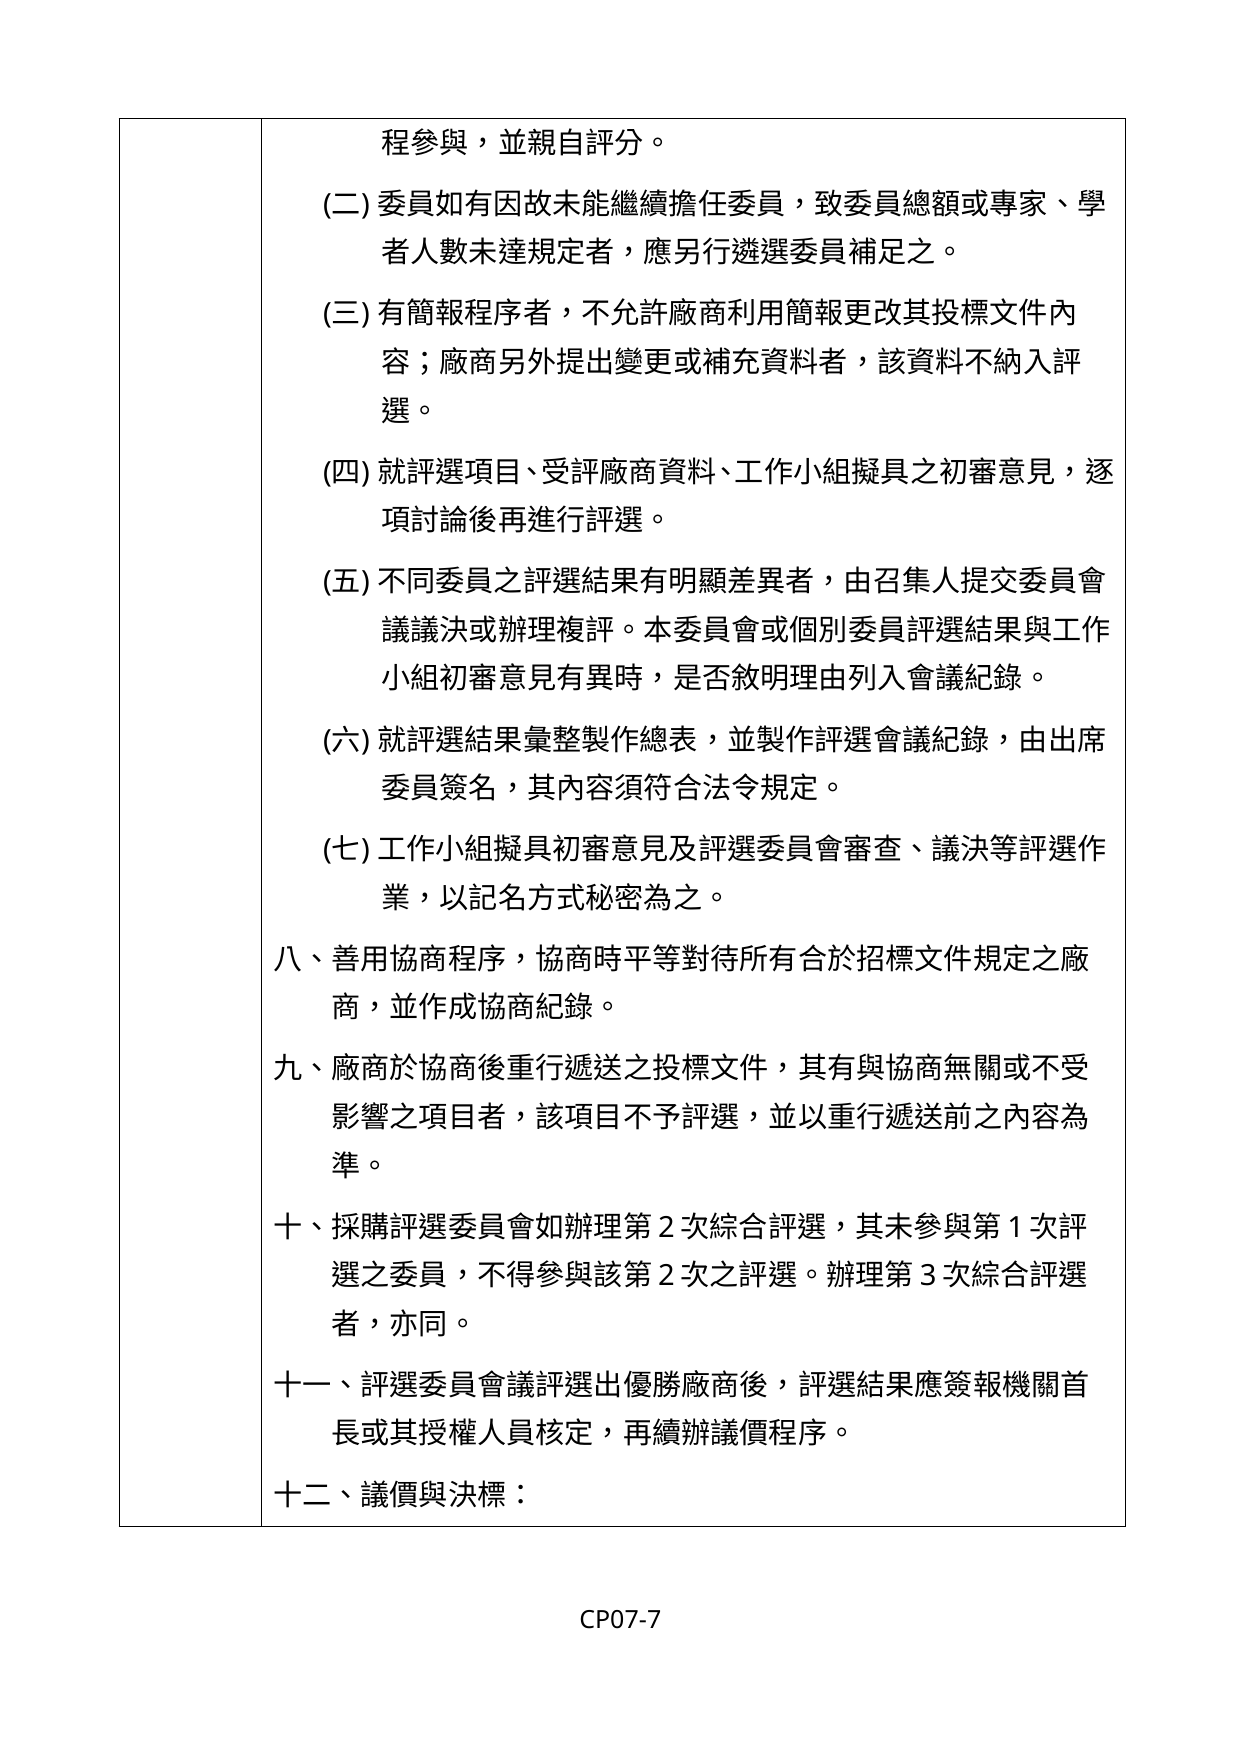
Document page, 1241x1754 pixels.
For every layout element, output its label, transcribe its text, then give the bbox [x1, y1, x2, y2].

table_cell [120, 119, 261, 1526]
table_cell 依本法施行細則第23條之1第1項規定，就個案敘明符合本法第22條第1項第9款或第10款之情形，並簽經機關首長或其授權人員核准。 依本法第94條及採購評選委員會組織準則第3條、第4條規定，簽報成立採購評選委員會，並一併成立工作小組。遴選評選委員，考量其專業；通知聘（派）時一併檢附「採購評選委員會委員須知」。 依採購評選委員會組織準則第6條規定公開委員名單，未公開者，開始評選前，就評選委員會委員名單，依「採購評選委員會委員名單保密措施一覽表」執行保密措施。 評選項目、評審標準及評定方式，除有前例或條件簡單者外，由採購評選委員會訂定或審定，且其權重及配分設定合理（例如簡報不得高於20%；非採固定費用或費率決標，其價格納入評分或評比者為20%至50%間）。 確認招標文件應載事項及等標期均符合規定。 工作小組應於評選會議召開前擬具初審意見，且其內容包含所有應載事項。 評選委員會議召開時： 確認委員出席人數與出席之專家學者人數及其占出席委員人數比率符合規定，無應辭職或予以解聘情形，且委員全程參與，並親自評分。 委員如有因故未能繼續擔任委員，致委員總額或專家、學者人數未達規定者，應另行遴選委員補足之。 有簡報程序者，不允許廠商利用簡報更改其投標文件內容；廠商另外提出變更或補充資料者，該資料不納入評選。 就評選項目、受評廠商資料、工作小組擬具之初審意見，逐項討論後再進行評選。 不同委員之評選結果有明顯差異者，由召集人提交委員會議議決或辦理複評。本委員會或個別委員評選結果與工作小組初審意見有異時，是否敘明理由列入會議紀錄。 就評選結果彙整製作總表，並製作評選會議紀錄，由出席委員簽名，其內容須符合法令規定。 工作小組擬具初審意見及評選委員會審查、議決等評選作業，以記名方式秘密為之。 善用協商程序，協商時平等對待所有合於招標文件規定之廠商，並作成協商紀錄。 廠商於協商後重行遞送之投標文件，其有與協商無關或不受影響之項目者，該項目不予評選，並以重行遞送前之內容為準。 採購評選委員會如辦理第2次綜合評選，其未參與第1次評選之委員，不得參與該第2次之評選。辦理第3次綜合評選者，亦同。 評選委員會議評選出優勝廠商後，評選結果應簽報機關首長或其授權人員核定，再續辦議價程序。 議價與決標： 按優勝序位，依序與優勝廠商辦理議價；有2家以上廠商為同一優勝序位者，以標價低者優先議價。 機關與評選優勝廠商議價，不能降低或刪減招標文件要求或廠商投標文件所承諾事項之情形。 機關洽優勝廠商議價之程序，須於報價有效期內及時完成。 機關對於評選委員會違反本法之決議，不得接受；發現評選作業足以影響採購公正之違法或不當行為者，應依本法第48條第1項第2款規定不予開標決標。其涉及違法失職行為者，應依相關規定懲處。 通知各投標廠商評選及決標結果，並於決標後30日內刊登決標公告；對不合於招標文件規定之廠商，通知其原因。 簽辦文件，可於本府採購處網頁(http://www.cop.ntpc.gov.tw/)之「採購下載」下載簽稿範例作為參考。 不可有「最有利標錯誤行為態樣」之情形。 [262, 119, 1125, 1526]
